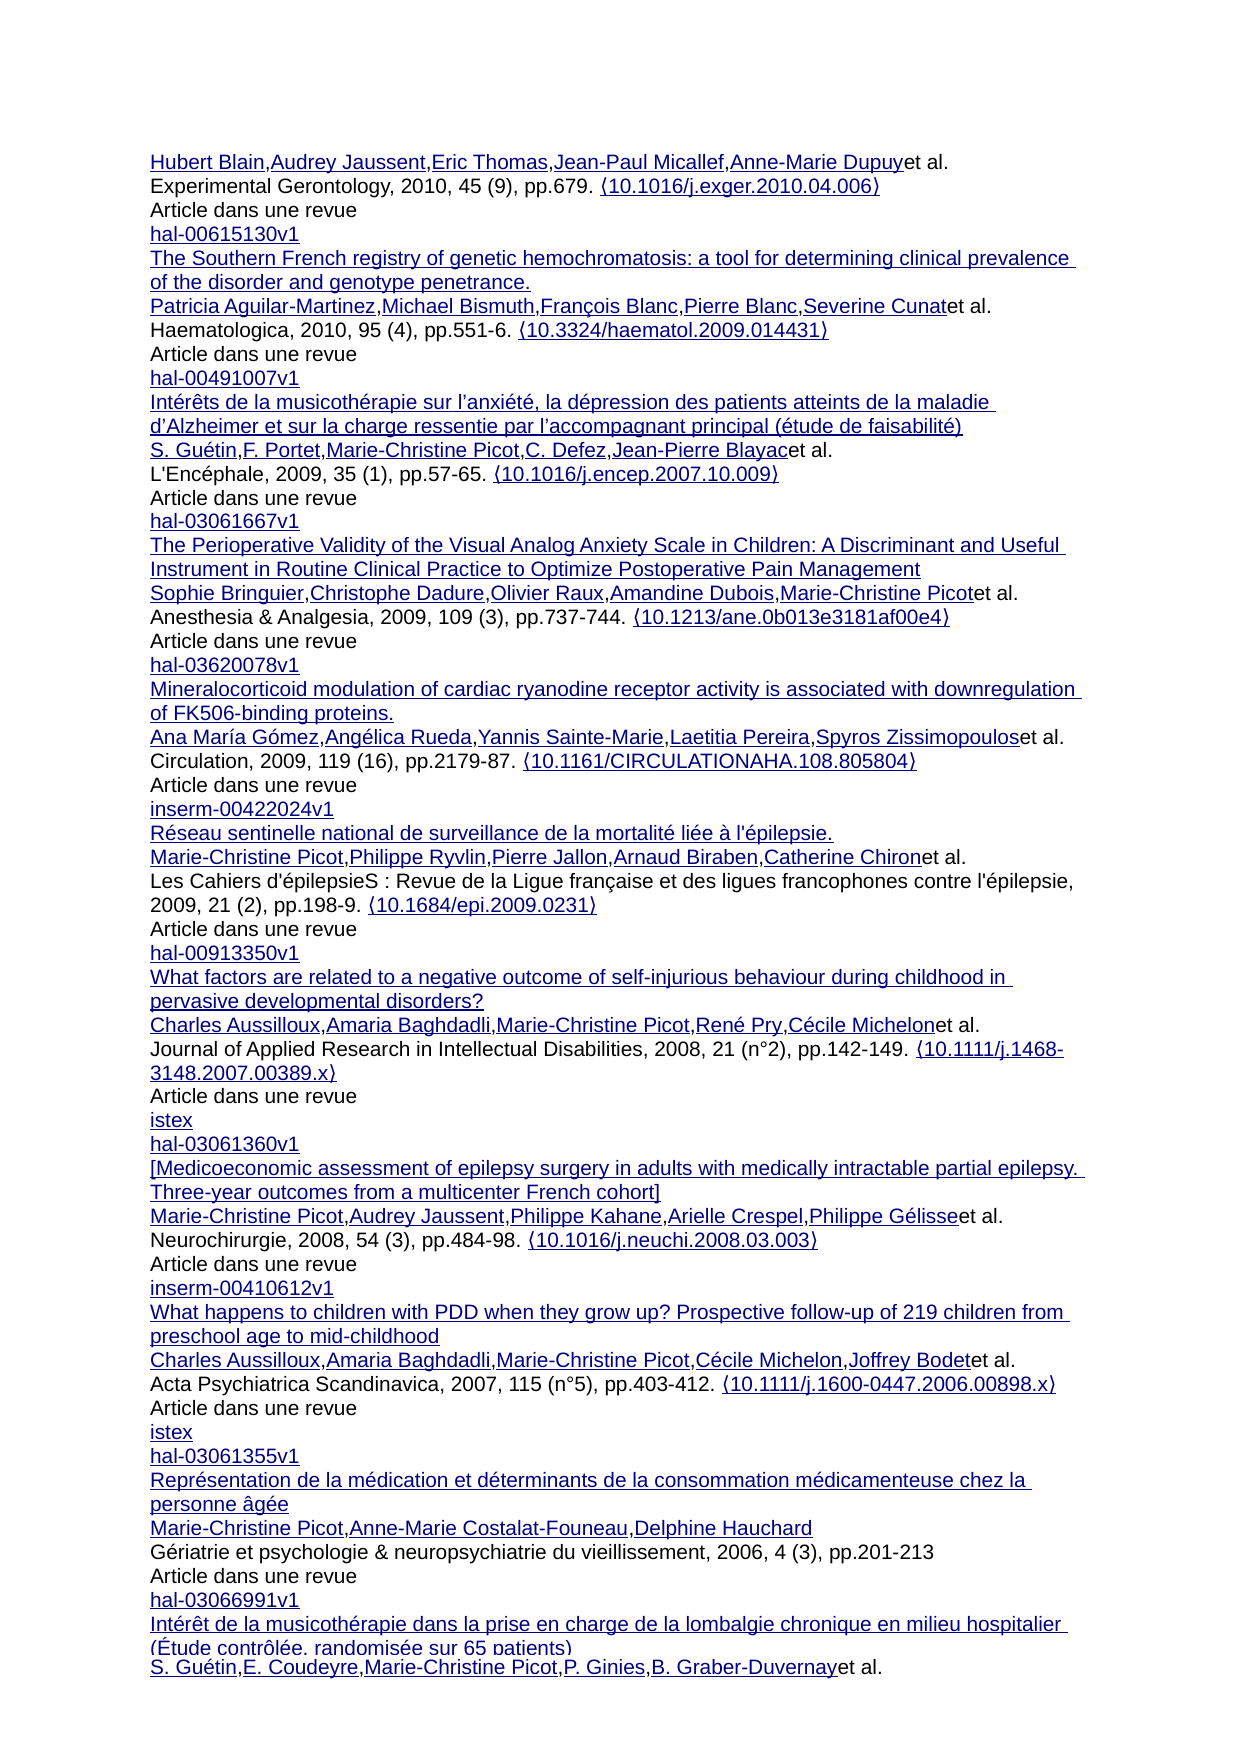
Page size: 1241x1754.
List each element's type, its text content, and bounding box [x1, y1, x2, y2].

table_cell What factors are related to a negative outcome of self-injurious behaviour during childhood in pervasive developmental disorders? Charles Aussilloux,Amaria Baghdadli,Marie-Christine Picot,René Pry,Cécile Michelonet al. Journal of Applied Research in Intellectual Disabilities, 2008, 21 (n°2), pp.142-149. ⟨10.1111/j.1468-3148.2007.00389.x⟩ Article dans une revue istex hal-03061360v1 [150, 965, 1090, 1156]
table_cell [Medicoeconomic assessment of epilepsy surgery in adults with medically intractable partial epilepsy. Three-year outcomes from a multicenter French cohort] Marie-Christine Picot,Audrey Jaussent,Philippe Kahane,Arielle Crespel,Philippe Gélisseet al. Neurochirurgie, 2008, 54 (3), pp.484-98. ⟨10.1016/j.neuchi.2008.03.003⟩ Article dans une revue inserm-00410612v1 [150, 1156, 1090, 1300]
table_cell Mineralocorticoid modulation of cardiac ryanodine receptor activity is associated with downregulation of FK506-binding proteins. Ana María Gómez,Angélica Rueda,Yannis Sainte-Marie,Laetitia Pereira,Spyros Zissimopouloset al. Circulation, 2009, 119 (16), pp.2179-87. ⟨10.1161/CIRCULATIONAHA.108.805804⟩ Article dans une revue inserm-00422024v1 [150, 677, 1090, 821]
table_cell Hubert Blain,Audrey Jaussent,Eric Thomas,Jean-Paul Micallef,Anne-Marie Dupuyet al. Experimental Gerontology, 2010, 45 (9), pp.679. ⟨10.1016/j.exger.2010.04.006⟩ Article dans une revue hal-00615130v1 [150, 150, 1090, 246]
table_cell Intérêt de la musicothérapie dans la prise en charge de la lombalgie chronique en milieu hospitalier (Étude contrôlée, randomisée sur 65 patients) S. Guétin,E. Coudeyre,Marie-Christine Picot,P. Ginies,B. Graber-Duvernayet al. [150, 1611, 1090, 1679]
table_cell Représentation de la médication et déterminants de la consommation médicamenteuse chez la personne âgée Marie-Christine Picot,Anne-Marie Costalat-Founeau,Delphine Hauchard Gériatrie et psychologie & neuropsychiatrie du vieillissement, 2006, 4 (3), pp.201-213 Article dans une revue hal-03066991v1 [150, 1468, 1090, 1611]
table_cell Réseau sentinelle national de surveillance de la mortalité liée à l'épilepsie. Marie-Christine Picot,Philippe Ryvlin,Pierre Jallon,Arnaud Biraben,Catherine Chironet al. Les Cahiers d'épilepsieS : Revue de la Ligue française et des ligues francophones contre l'épilepsie, 2009, 21 (2), pp.198-9. ⟨10.1684/epi.2009.0231⟩ Article dans une revue hal-00913350v1 [150, 821, 1090, 964]
table_cell Intérêts de la musicothérapie sur l’anxiété, la dépression des patients atteints de la maladie d’Alzheimer et sur la charge ressentie par l’accompagnant principal (étude de faisabilité) S. Guétin,F. Portet,Marie-Christine Picot,C. Defez,Jean-Pierre Blayacet al. L'Encéphale, 2009, 35 (1), pp.57-65. ⟨10.1016/j.encep.2007.10.009⟩ Article dans une revue hal-03061667v1 [150, 390, 1090, 533]
table_cell The Southern French registry of genetic hemochromatosis: a tool for determining clinical prevalence of the disorder and genotype penetrance. Patricia Aguilar-Martinez,Michael Bismuth,François Blanc,Pierre Blanc,Severine Cunatet al. Haematologica, 2010, 95 (4), pp.551-6. ⟨10.3324/haematol.2009.014431⟩ Article dans une revue hal-00491007v1 [150, 246, 1090, 389]
table_cell What happens to children with PDD when they grow up? Prospective follow-up of 219 children from preschool age to mid-childhood Charles Aussilloux,Amaria Baghdadli,Marie-Christine Picot,Cécile Michelon,Joffrey Bodetet al. Acta Psychiatrica Scandinavica, 2007, 115 (n°5), pp.403-412. ⟨10.1111/j.1600-0447.2006.00898.x⟩ Article dans une revue istex hal-03061355v1 [150, 1300, 1090, 1468]
table_cell The Perioperative Validity of the Visual Analog Anxiety Scale in Children: A Discriminant and Useful Instrument in Routine Clinical Practice to Optimize Postoperative Pain Management Sophie Bringuier,Christophe Dadure,Olivier Raux,Amandine Dubois,Marie-Christine Picotet al. Anesthesia & Analgesia, 2009, 109 (3), pp.737-744. ⟨10.1213/ane.0b013e3181af00e4⟩ Article dans une revue hal-03620078v1 [150, 533, 1090, 677]
